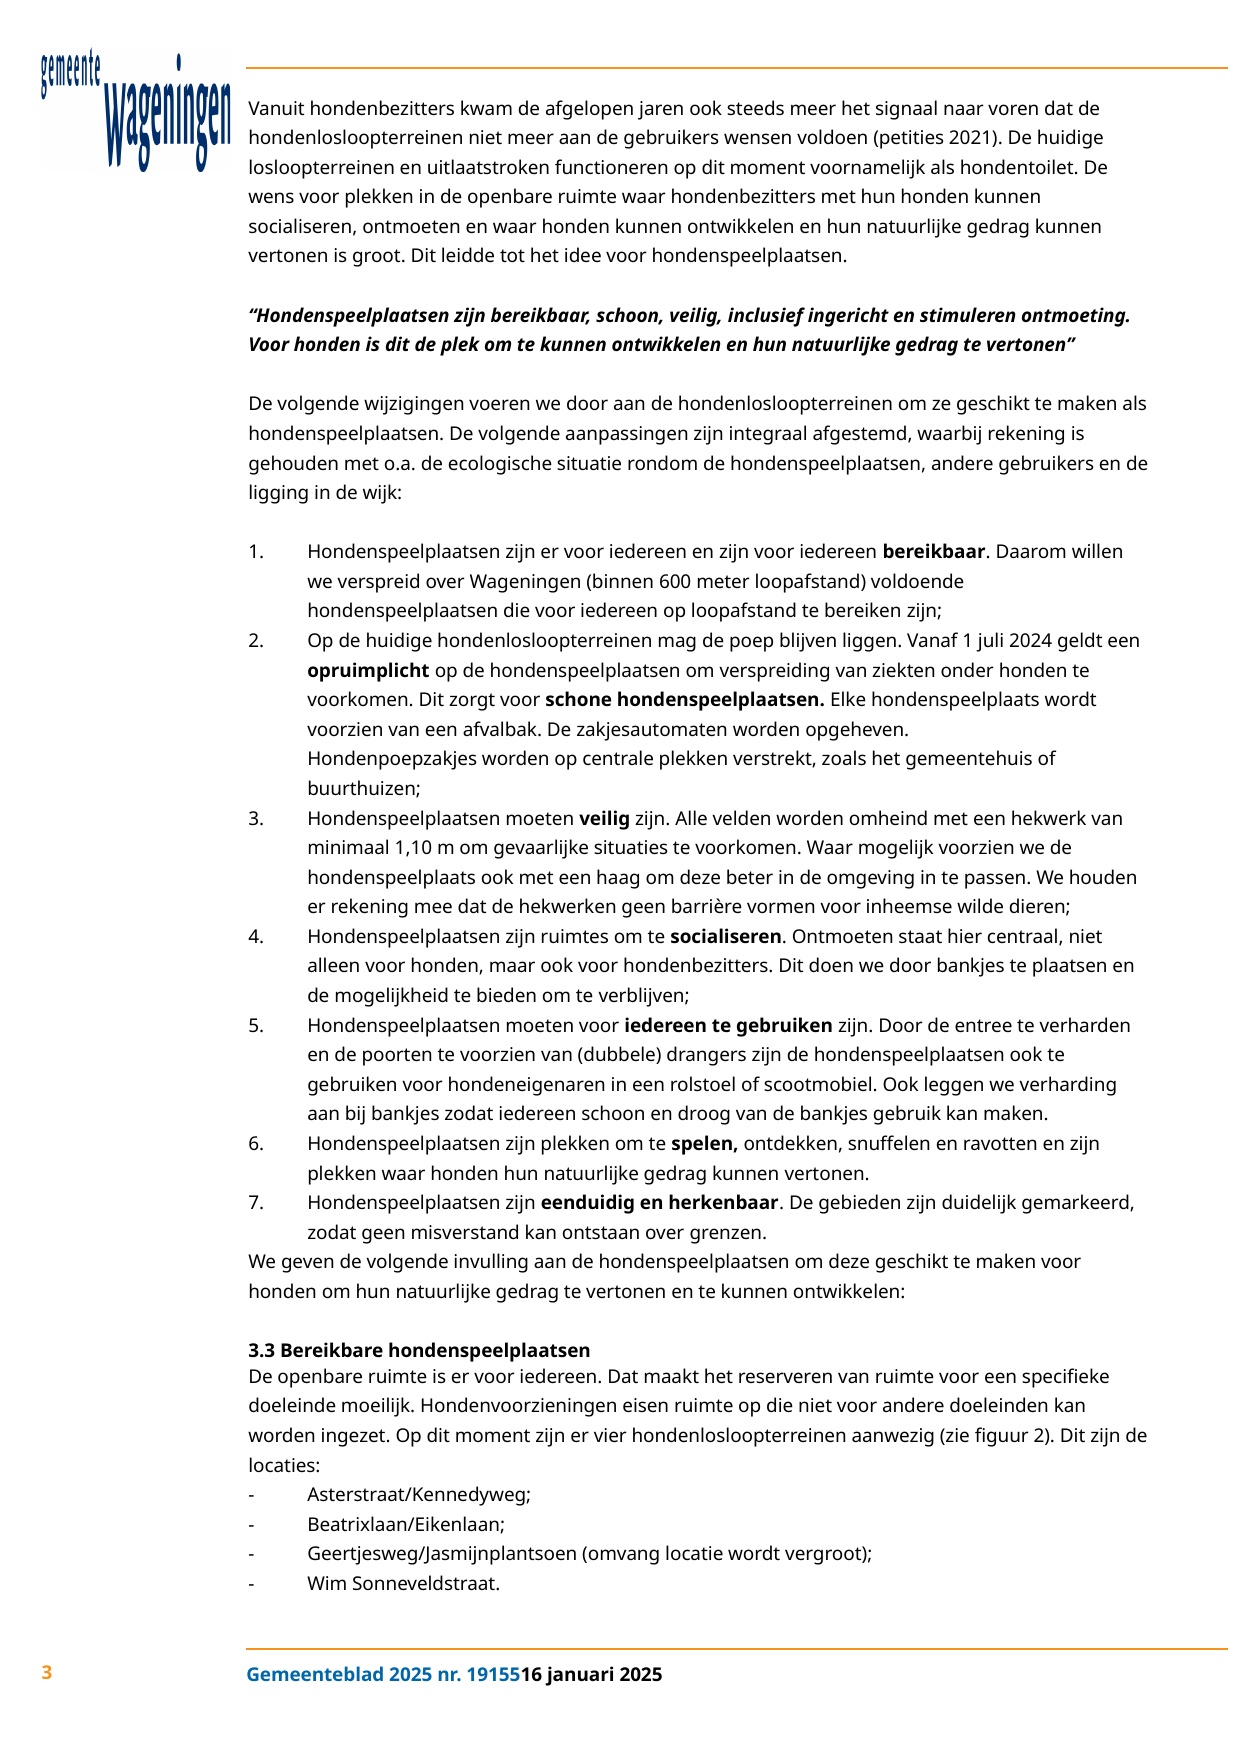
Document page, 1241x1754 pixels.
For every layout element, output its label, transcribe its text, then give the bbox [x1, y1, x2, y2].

list Wim Sonneveldstraat. [248, 1570, 1152, 1596]
list Geertjesweg/Jasmijnplantsoen (omvang locatie wordt vergroot); [248, 1541, 1152, 1566]
text 3.3 Bereikbare hondenspeelplaatsen [248, 1337, 1152, 1363]
text We geven de volgende invulling aan de hondenspeelplaatsen om deze geschikt te maken voor honden om hun natuurlijke gedrag te vertonen en te kunnen ontwikkelen: [248, 1248, 1152, 1304]
list Hondenspeelplaatsen zijn eenduidig en herkenbaar. De gebieden zijn duidelijk gemarkeerd, zodat geen misverstand kan ontstaan over grenzen. [248, 1189, 1152, 1245]
list Op de huidige hondenlosloopterreinen mag de poep blijven liggen. Vanaf 1 juli 2024 geldt een opruimplicht op de hondenspeelplaatsen om verspreiding van ziekten onder honden te voorkomen. Dit zorgt voor schone hondenspeelplaatsen. Elke hondenspeelplaats wordt voorzien van een afvalbak. De zakjesautomaten worden opgeheven. [248, 627, 1152, 742]
picture [41, 47, 231, 172]
list Hondenspeelplaatsen zijn plekken om te spelen, ontdekken, snuffelen en ravotten en zijn plekken waar honden hun natuurlijke gedrag kunnen vertonen. [248, 1130, 1152, 1186]
text Vanuit hondenbezitters kwam de afgelopen jaren ook steeds meer het signaal naar voren dat de hondenlosloopterreinen niet meer aan de gebruikers wensen voldoen (petities 2021). De huidige losloopterreinen en uitlaatstroken functioneren op dit moment voornamelijk als hondentoilet. De wens voor plekken in de openbare ruimte waar hondenbezitters met hun honden kunnen socialiseren, ontmoeten en waar honden kunnen ontwikkelen en hun natuurlijke gedrag kunnen vertonen is groot. Dit leidde tot het idee voor hondenspeelplaatsen. [248, 95, 1152, 268]
list Hondenspeelplaatsen moeten voor iedereen te gebruiken zijn. Door de entree te verharden en de poorten te voorzien van (dubbele) drangers zijn de hondenspeelplaatsen ook te gebruiken voor hondeneigenaren in een rolstoel of scootmobiel. Ook leggen we verharding aan bij bankjes zodat iedereen schoon en droog van de bankjes gebruik kan maken. [248, 1012, 1152, 1126]
list Hondenspeelplaatsen zijn ruimtes om te socialiseren. Ontmoeten staat hier centraal, niet alleen voor honden, maar ook voor hondenbezitters. Dit doen we door bankjes te plaatsen en de mogelijkheid te bieden om te verblijven; [248, 923, 1152, 1008]
list Asterstraat/Kennedyweg; [248, 1481, 1152, 1507]
list Beatrixlaan/Eikenlaan; [248, 1511, 1152, 1537]
text De volgende wijzigingen voeren we door aan de hondenlosloopterreinen om ze geschikt te maken als hondenspeelplaatsen. De volgende aanpassingen zijn integraal afgestemd, waarbij rekening is gehouden met o.a. de ecologische situatie rondom de hondenspeelplaatsen, andere gebruikers en de ligging in de wijk: [248, 391, 1152, 505]
list Hondenpoepzakjes worden op centrale plekken verstrekt, zoals het gemeentehuis of buurthuizen; [248, 746, 1152, 801]
text De openbare ruimte is er voor iedereen. Dat maakt het reserveren van ruimte voor een specifieke doeleinde moeilijk. Hondenvoorzieningen eisen ruimte op die niet voor andere doeleinden kan worden ingezet. Op dit moment zijn er vier hondenlosloopterreinen aanwezig (zie figuur 2). Dit zijn de locaties: [248, 1363, 1152, 1477]
list Hondenspeelplaatsen zijn er voor iedereen en zijn voor iedereen bereikbaar. Daarom willen we verspreid over Wageningen (binnen 600 meter loopafstand) voldoende hondenspeelplaatsen die voor iedereen op loopafstand te bereiken zijn; [248, 538, 1152, 623]
list Hondenspeelplaatsen moeten veilig zijn. Alle velden worden omheind met een hekwerk van minimaal 1,10 m om gevaarlijke situaties te voorkomen. Waar mogelijk voorzien we de hondenspeelplaats ook met een haag om deze beter in de omgeving in te passen. We houden er rekening mee dat de hekwerken geen barrière vormen voor inheemse wilde dieren; [248, 805, 1152, 919]
text “Hondenspeelplaatsen zijn bereikbaar, schoon, veilig, inclusief ingericht en stimuleren ontmoeting. Voor honden is dit de plek om te kunnen ontwikkelen en hun natuurlijke gedrag te vertonen” [248, 302, 1152, 357]
